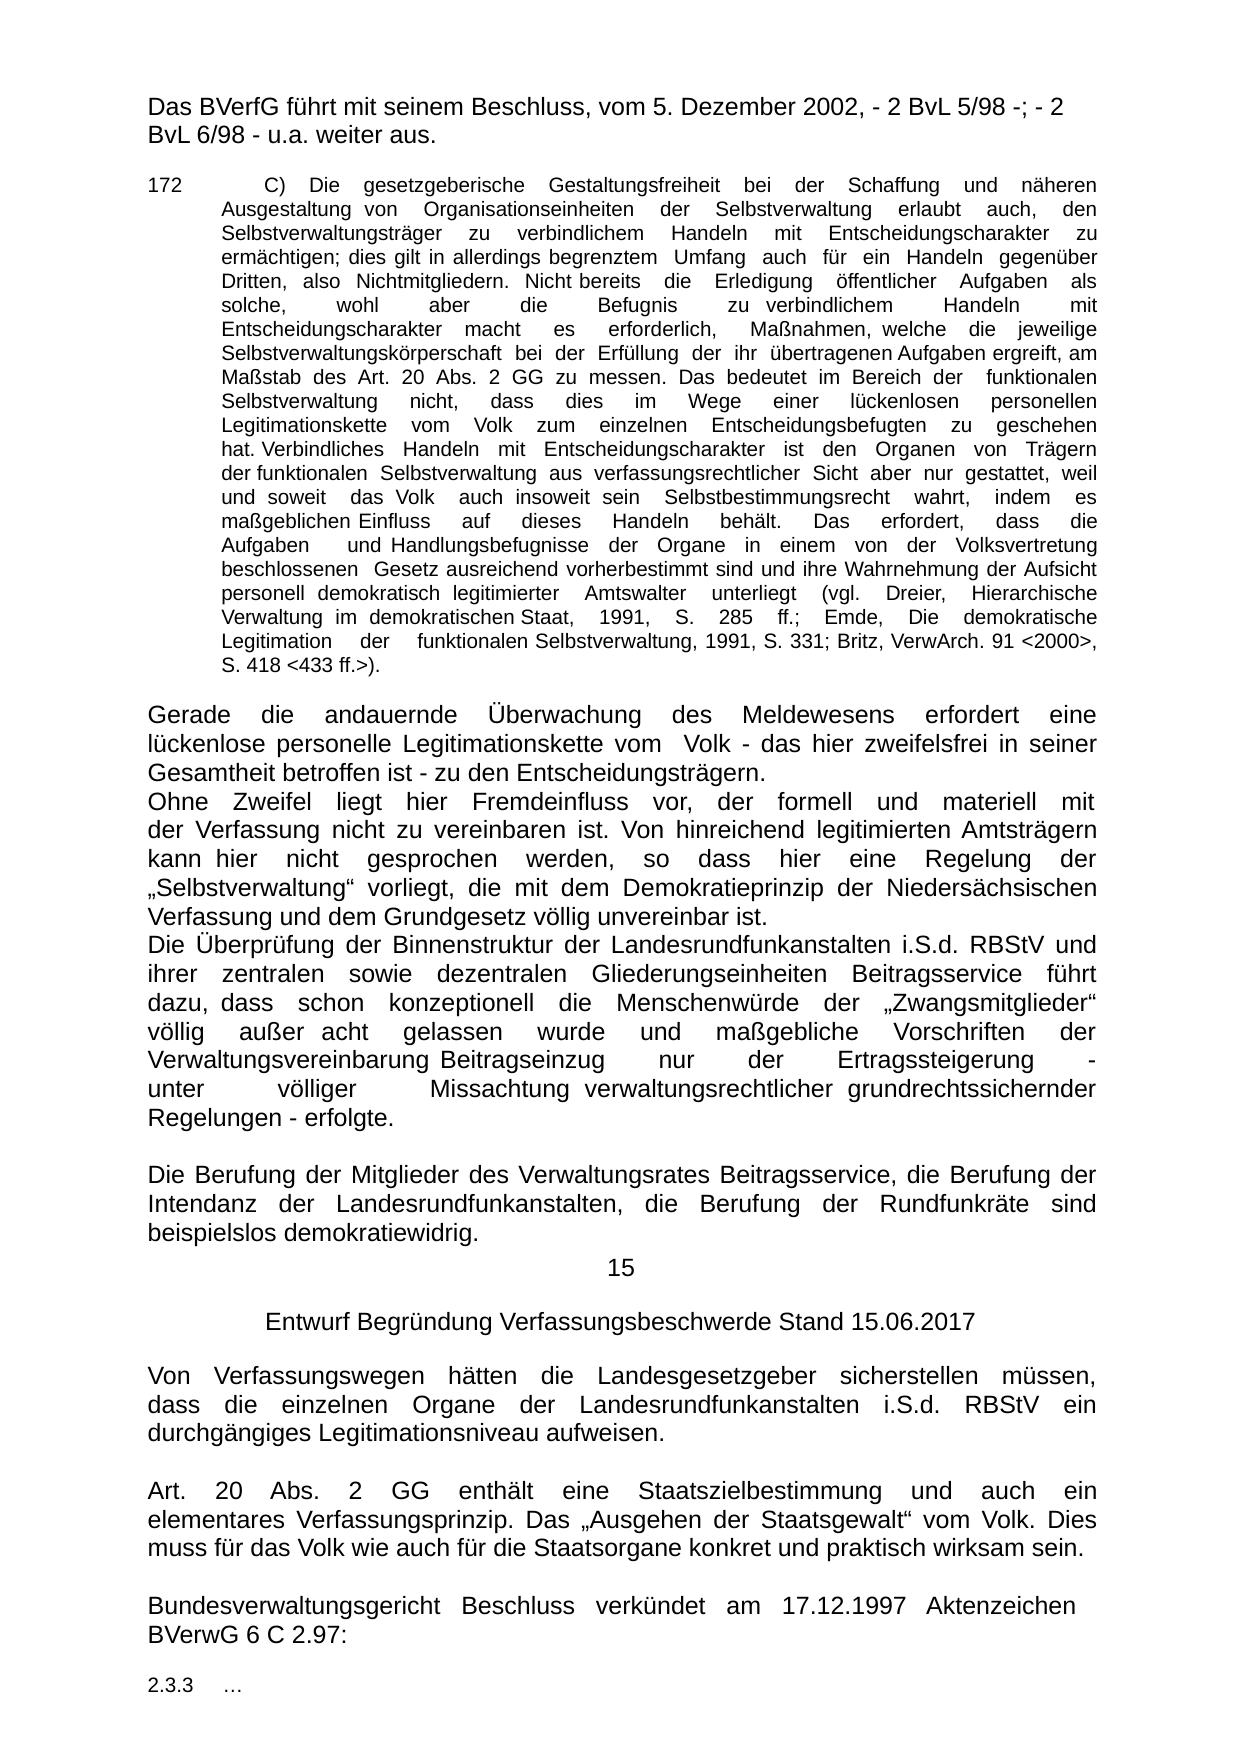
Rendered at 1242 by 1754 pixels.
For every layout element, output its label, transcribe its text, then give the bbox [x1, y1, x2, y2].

text BVerwG 6 C 2.97: [147, 1620, 354, 1648]
text 2.3.3 … [147, 1673, 247, 1697]
text Art. 20 Abs. 2 GG enthält eine Staatszielbestimmung und auch ein elementares Verfassungsprinzip. Das „Ausgehen der Staatsgewalt“ vom Volk. Dies muss für das Volk wie auch für die Staatsorgane konkret und praktisch wirksam sein. [147, 1476, 1098, 1562]
text Von Verfassungswegen hätten die Landesgesetzgeber sicherstellen müssen, dass die einzelnen Organe der Landesrundfunkanstalten i.S.d. RBStV ein durchgängiges Legitimationsniveau aufweisen. [147, 1361, 1098, 1447]
text Das BVerfG führt mit seinem Beschluss, vom 5. Dezember 2002, - 2 BvL 5/98 -; - 2 [147, 92, 1073, 120]
text Die Berufung der Mitglieder des Verwaltungsrates Beitragsservice, die Berufung der Intendanz der Landesrundfunkanstalten, die Berufung der Rundfunkräte sind beispielslos demokratiewidrig. [147, 1160, 1098, 1246]
text 172 C) Die gesetzgeberische Gestaltungsfreiheit bei der Schaffung und näheren Ausgestaltung von Organisationseinheiten der Selbstverwaltung erlaubt auch, den Selbstverwaltungsträger zu verbindlichem Handeln mit Entscheidungscharakter zu ermächtigen; dies gilt in allerdings begrenztem Umfang auch für ein Handeln gegenüber Dritten, also Nichtmitgliedern. Nicht bereits die Erledigung öffentlicher Aufgaben als solche, wohl aber die Befugnis zu verbindlichem Handeln mit Entscheidungscharakter macht es erforderlich, Maßnahmen, welche die jeweilige Selbstverwaltungskörperschaft bei der Erfüllung der ihr übertragenen Aufgaben ergreift, am Maßstab des Art. 20 Abs. 2 GG zu messen. Das bedeutet im Bereich der funktionalen Selbstverwaltung nicht, dass dies im Wege einer lückenlosen personellen Legitimationskette vom Volk zum einzelnen Entscheidungsbefugten zu geschehen hat. Verbindliches Handeln mit Entscheidungscharakter ist den Organen von Trägern der funktionalen Selbstverwaltung aus verfassungsrechtlicher Sicht aber nur gestattet, weil und soweit das Volk auch insoweit sein Selbstbestimmungsrecht wahrt, indem es maßgeblichen Einfluss auf dieses Handeln behält. Das erfordert, dass die Aufgaben und Handlungsbefugnisse der Organe in einem von der Volksvertretung beschlossenen Gesetz ausreichend vorherbestimmt sind und ihre Wahrnehmung der Aufsicht personell demokratisch legitimierter Amtswalter unterliegt (vgl. Dreier, Hierarchische Verwaltung im demokratischen Staat, 1991, S. 285 ff.; Emde, Die demokratische Legitimation der funktionalen Selbstverwaltung, 1991, S. 331; Britz, VerwArch. 91 <2000>, S. 418 <433 ff.>). [147, 173, 1097, 676]
text Entwurf Begründung Verfassungsbeschwerde Stand 15.06.2017 [259, 1307, 982, 1336]
text Die Überprüfung der Binnenstruktur der Landesrundfunkanstalten i.S.d. RBStV und ihrer zentralen sowie dezentralen Gliederungseinheiten Beitragsservice führt dazu, dass schon konzeptionell die Menschenwürde der „Zwangsmitglieder“ völlig außer acht gelassen wurde und maßgebliche Vorschriften der Verwaltungsvereinbarung Beitragseinzug nur der Ertragssteigerung - unter völliger Missachtung verwaltungsrechtlicher grundrechtssichernder Regelungen - erfolgte. [147, 930, 1098, 1131]
text BvL 6/98 - u.a. weiter aus. [147, 120, 443, 149]
text 15 [602, 1253, 639, 1282]
text Ohne Zweifel liegt hier Fremdeinfluss vor, der formell und materiell mit der Verfassung nicht zu vereinbaren ist. Von hinreichend legitimierten Amtsträgern kann hier nicht gesprochen werden, so dass hier eine Regelung der „Selbstverwaltung“ vorliegt, die mit dem Demokratieprinzip der Niedersächsischen Verfassung und dem Grundgesetz völlig unvereinbar ist. [147, 786, 1099, 930]
text Bundesverwaltungsgericht Beschluss verkündet am 17.12.1997 Aktenzeichen [147, 1591, 1098, 1620]
text Gerade die andauernde Überwachung des Meldewesens erfordert eine lückenlose personelle Legitimationskette vom Volk - das hier zweifelsfrei in seiner Gesamtheit betroffen ist - zu den Entscheidungsträgern. [147, 700, 1098, 786]
